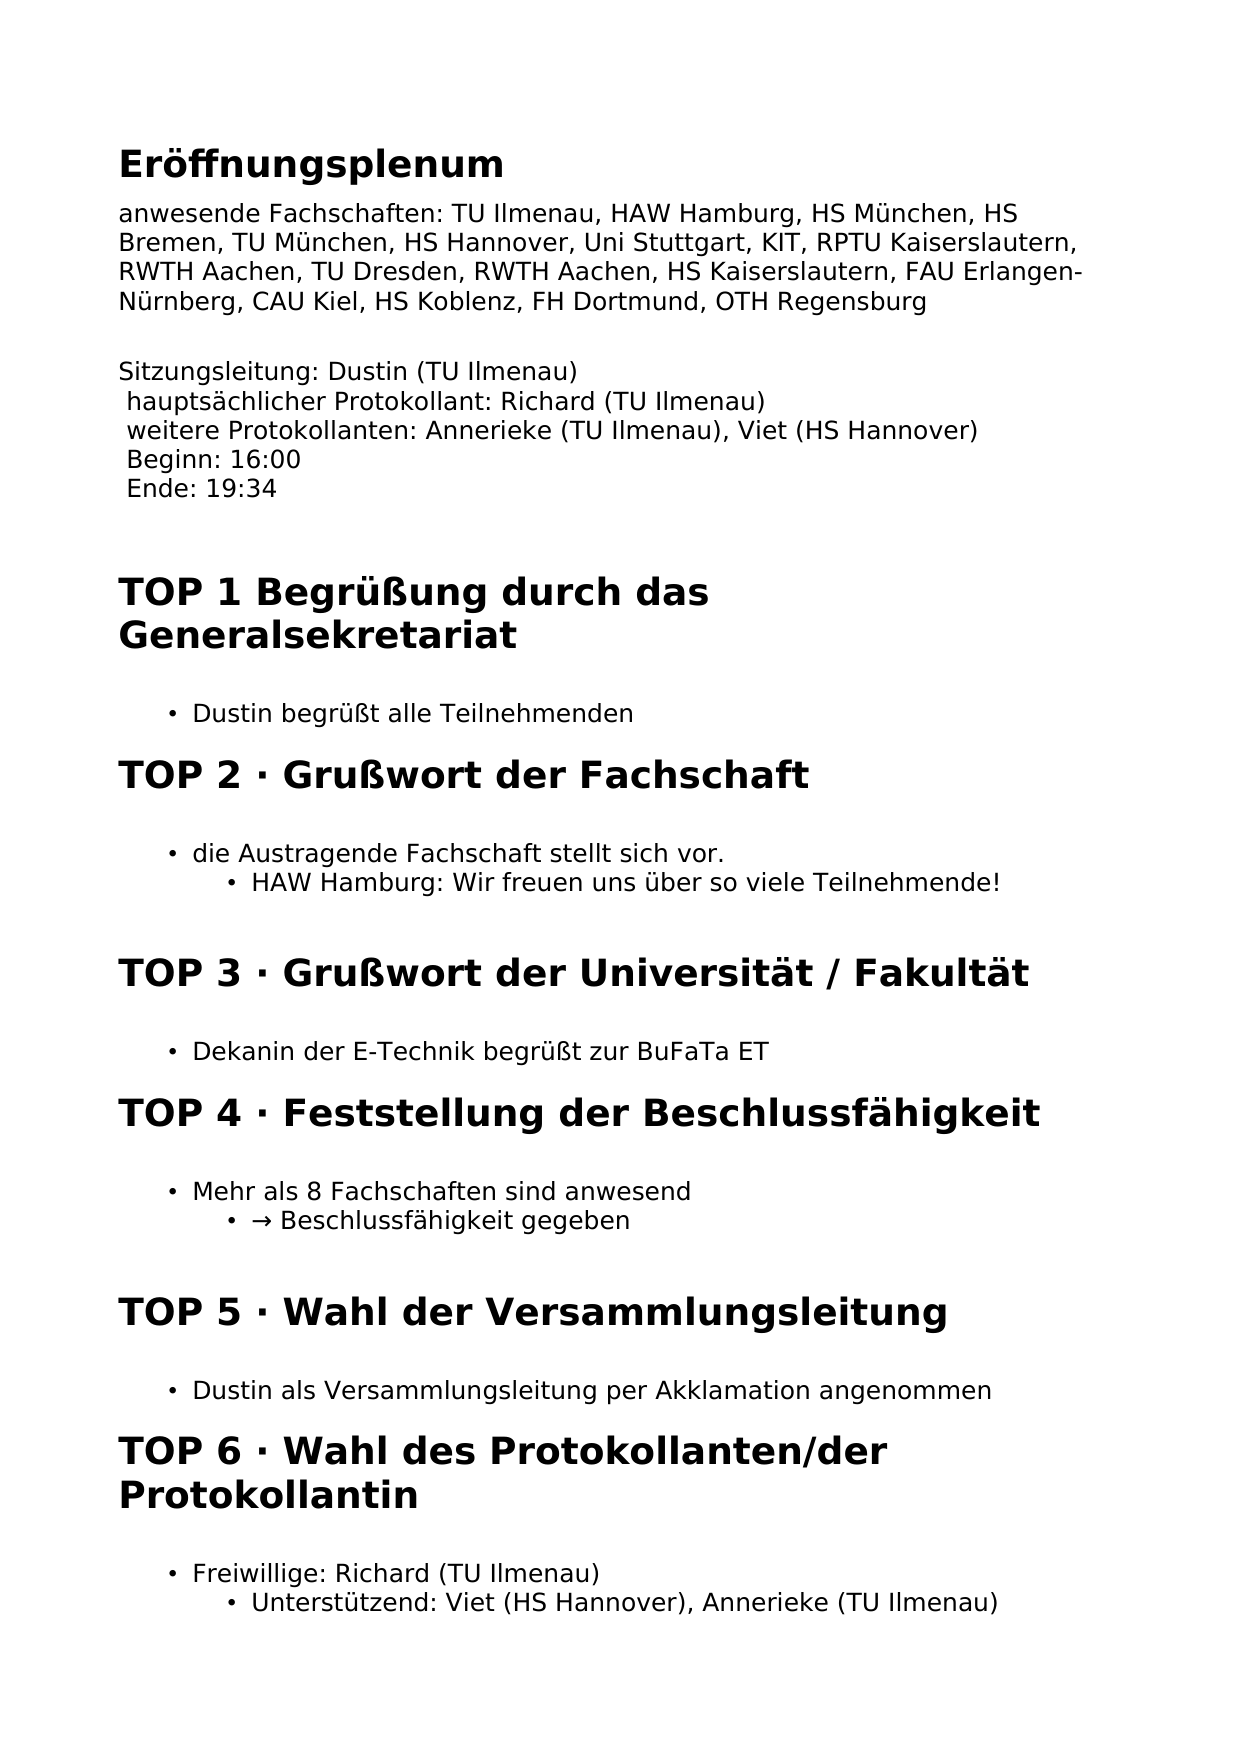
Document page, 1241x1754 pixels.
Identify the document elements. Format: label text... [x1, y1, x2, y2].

list Dustin begrüßt alle Teilnehmenden [177, 699, 1122, 728]
list Dustin als Versammlungsleitung per Akklamation angenommen [177, 1376, 1122, 1405]
list HAW Hamburg: Wir freuen uns über so viele Teilnehmende! [236, 868, 1122, 897]
subtitle Eröffnungsplenum [118, 143, 1122, 187]
subtitle TOP 5 · Wahl der Versammlungsleitung [118, 1290, 1122, 1334]
text Sitzungsleitung: Dustin (TU Ilmenau) hauptsächlicher Protokollant: Richard (TU Ilmenau) weitere Protokollanten: Annerieke (TU Ilmenau), Viet (HS Hannover) Beginn: 16:00 Ende: 19:34 [118, 358, 1122, 533]
list → Beschlussfähigkeit gegeben [236, 1207, 1122, 1236]
subtitle TOP 2 · Grußwort der Fachschaft [118, 753, 1122, 797]
text anwesende Fachschaften: TU Ilmenau, HAW Hamburg, HS München, HS Bremen, TU München, HS Hannover, Uni Stuttgart, KIT, RPTU Kaiserslautern, RWTH Aachen, TU Dresden, RWTH Aachen, HS Kaiserslautern, FAU Erlangen-Nürnberg, CAU Kiel, HS Koblenz, FH Dortmund, OTH Regensburg [118, 199, 1122, 345]
list Unterstützend: Viet (HS Hannover), Annerieke (TU Ilmenau) [236, 1588, 1122, 1618]
subtitle TOP 6 · Wahl des Protokollanten/der Protokollantin [118, 1430, 1122, 1517]
list Freiwillige: Richard (TU Ilmenau) [177, 1559, 1122, 1588]
subtitle TOP 1 Begrüßung durch das Generalsekretariat [118, 570, 1122, 657]
list Mehr als 8 Fachschaften sind anwesend [177, 1177, 1122, 1207]
list Dekanin der E-Technik begrüßt zur BuFaTa ET [177, 1038, 1122, 1067]
subtitle TOP 4 · Feststellung der Beschlussfähigkeit [118, 1092, 1122, 1135]
list die Austragende Fachschaft stellt sich vor. [177, 839, 1122, 868]
subtitle TOP 3 · Grußwort der Universität / Fakultät [118, 952, 1122, 996]
